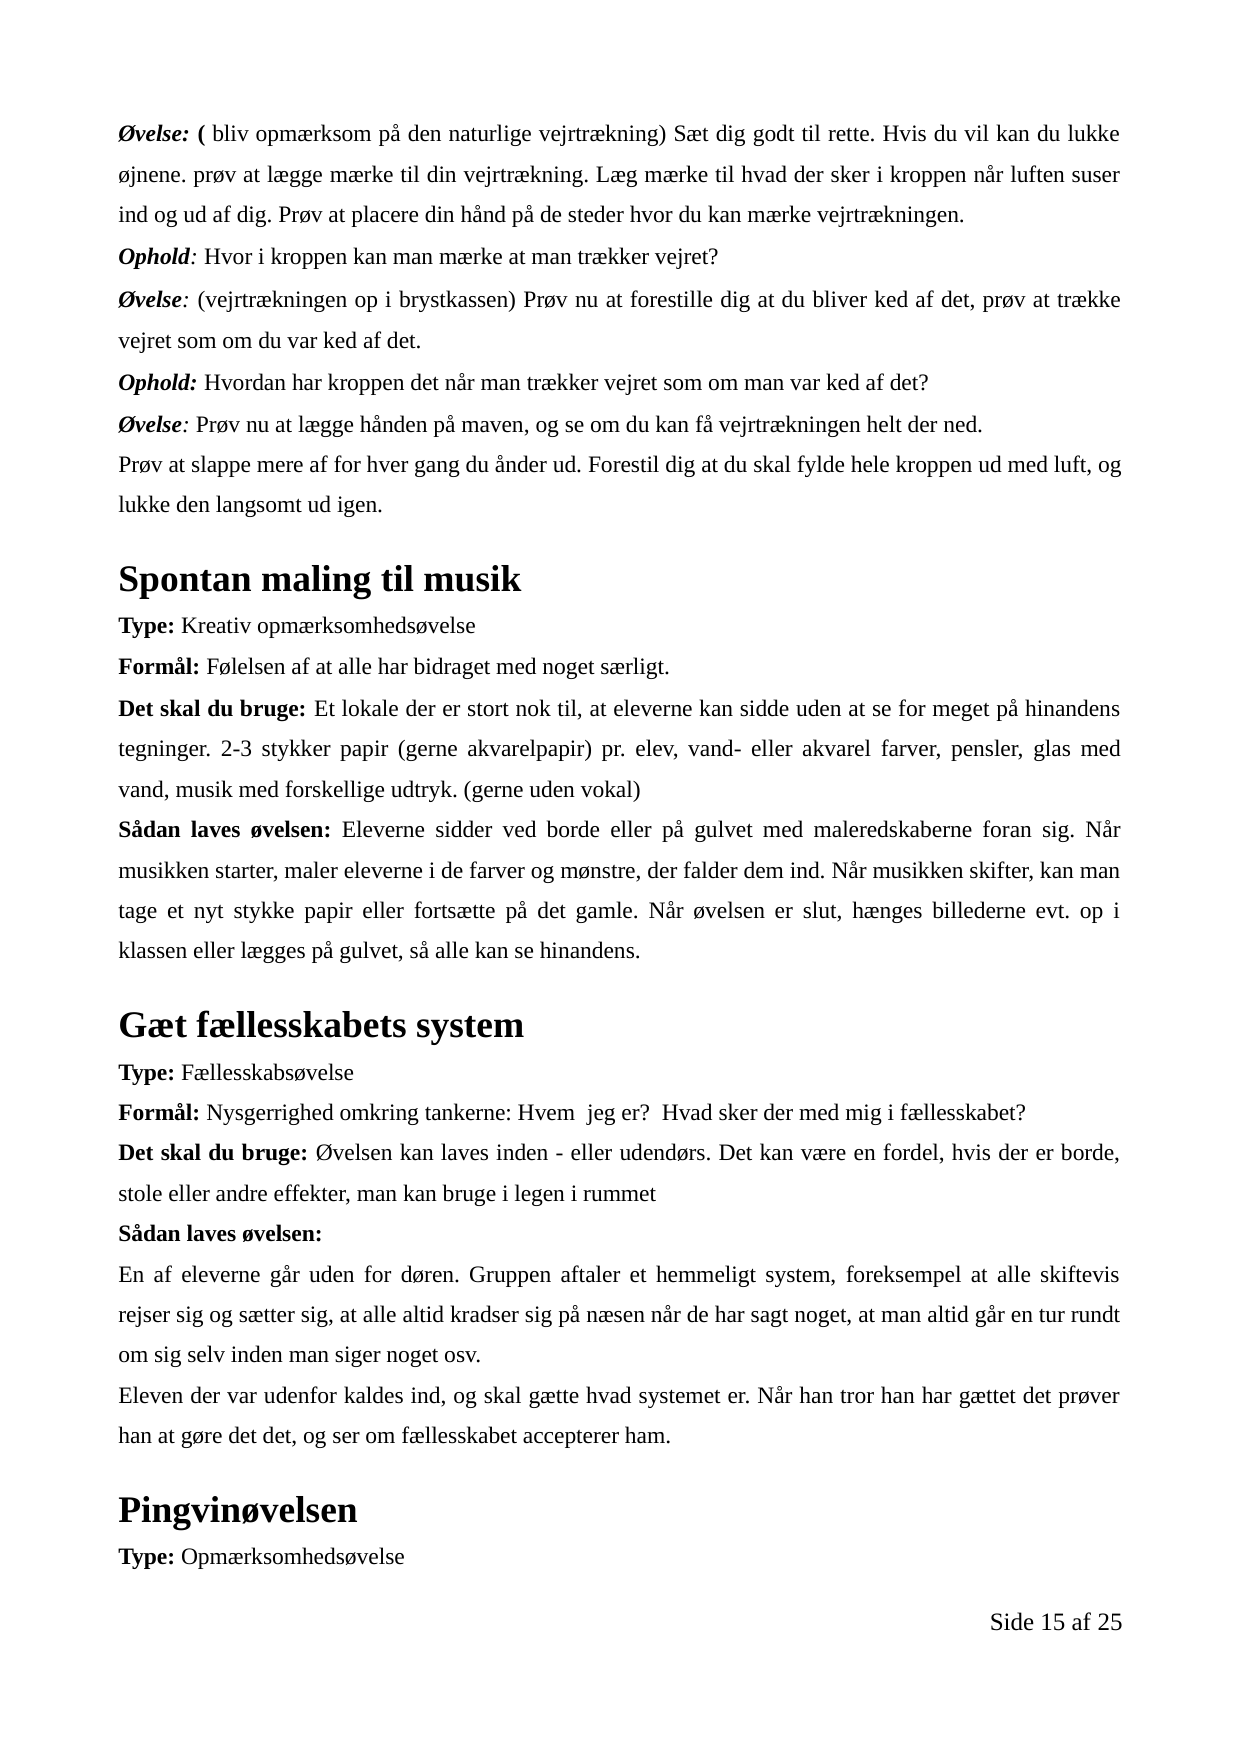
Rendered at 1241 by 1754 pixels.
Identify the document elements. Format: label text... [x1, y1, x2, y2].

text Øvelse: ( bliv opmærksom på den naturlige vejrtrækning) Sæt dig godt til rette. Hvis du vil kan du lukke øjnene. prøv at lægge mærke til din vejrtrækning. Læg mærke til hvad der sker i kroppen når luften suser ind og ud af dig. Prøv at placere din hånd på de steder hvor du kan mærke vejrtrækningen. [118, 118, 1122, 228]
text Sådan laves øvelsen: Eleverne sidder ved borde eller på gulvet med maleredskaberne foran sig. Når musikken starter, maler eleverne i de farver og mønstre, der falder dem ind. Når musikken skifter, kan man tage et nyt stykke papir eller fortsætte på det gamle. Når øvelsen er slut, hænges billederne evt. op i klassen eller lægges på gulvet, så alle kan se hinandens. [118, 816, 1122, 964]
text En af eleverne går uden for døren. Gruppen aftaler et hemmeligt system, foreksempel at alle skiftevis rejser sig og sætter sig, at alle altid kradser sig på næsen når de har sagt noget, at man altid går en tur rundt om sig selv inden man siger noget osv. [118, 1260, 1122, 1368]
text Prøv at slappe mere af for hver gang du ånder ud. Forestil dig at du skal fylde hele kroppen ud med luft, og lukke den langsomt ud igen. [118, 450, 1122, 518]
text Ophold: Hvordan har kroppen det når man trækker vejret som om man var ked af det? [118, 367, 1122, 396]
text Formål: Følelsen af at alle har bidraget med noget særligt. [118, 652, 1122, 679]
text Øvelse: Prøv nu at lægge hånden på maven, og se om du kan få vejrtrækningen helt der ned. [118, 410, 1122, 437]
subtitle Pingvinøvelsen [118, 1487, 1122, 1530]
text Det skal du bruge: Et lokale der er stort nok til, at eleverne kan sidde uden at se for meget på hinandens tegninger. 2-3 stykker papir (gerne akvarelpapir) pr. elev, vand- eller akvarel farver, pensler, glas med vand, musik med forskellige udtryk. (gerne uden vokal) [118, 693, 1122, 802]
text Type: Opmærksomhedsøvelse [118, 1543, 1122, 1570]
subtitle Spontan maling til musik [118, 556, 1122, 599]
text Type: Fællesskabsøvelse [118, 1058, 1122, 1085]
text Øvelse: (vejrtrækningen op i brystkassen) Prøv nu at forestille dig at du bliver ked af det, prøv at trække vejret som om du var ked af det. [118, 284, 1122, 353]
text Type: Kreativ opmærksomhedsøvelse [118, 612, 1122, 639]
text Ophold: Hvor i kroppen kan man mærke at man trækker vejret? [118, 241, 1122, 270]
text Sådan laves øvelsen: [118, 1220, 1122, 1247]
text Det skal du bruge: Øvelsen kan laves inden - eller udendørs. Det kan være en fordel, hvis der er borde, stole eller andre effekter, man kan bruge i legen i rummet [118, 1139, 1122, 1206]
text Eleven der var udenfor kaldes ind, og skal gætte hvad systemet er. Når han tror han har gættet det prøver han at gøre det det, og ser om fællesskabet accepterer ham. [118, 1381, 1122, 1449]
subtitle Gæt fællesskabets system [118, 1002, 1122, 1046]
text Formål: Nysgerrighed omkring tankerne: Hvem jeg er? Hvad sker der med mig i fællesskabet? [118, 1098, 1122, 1125]
